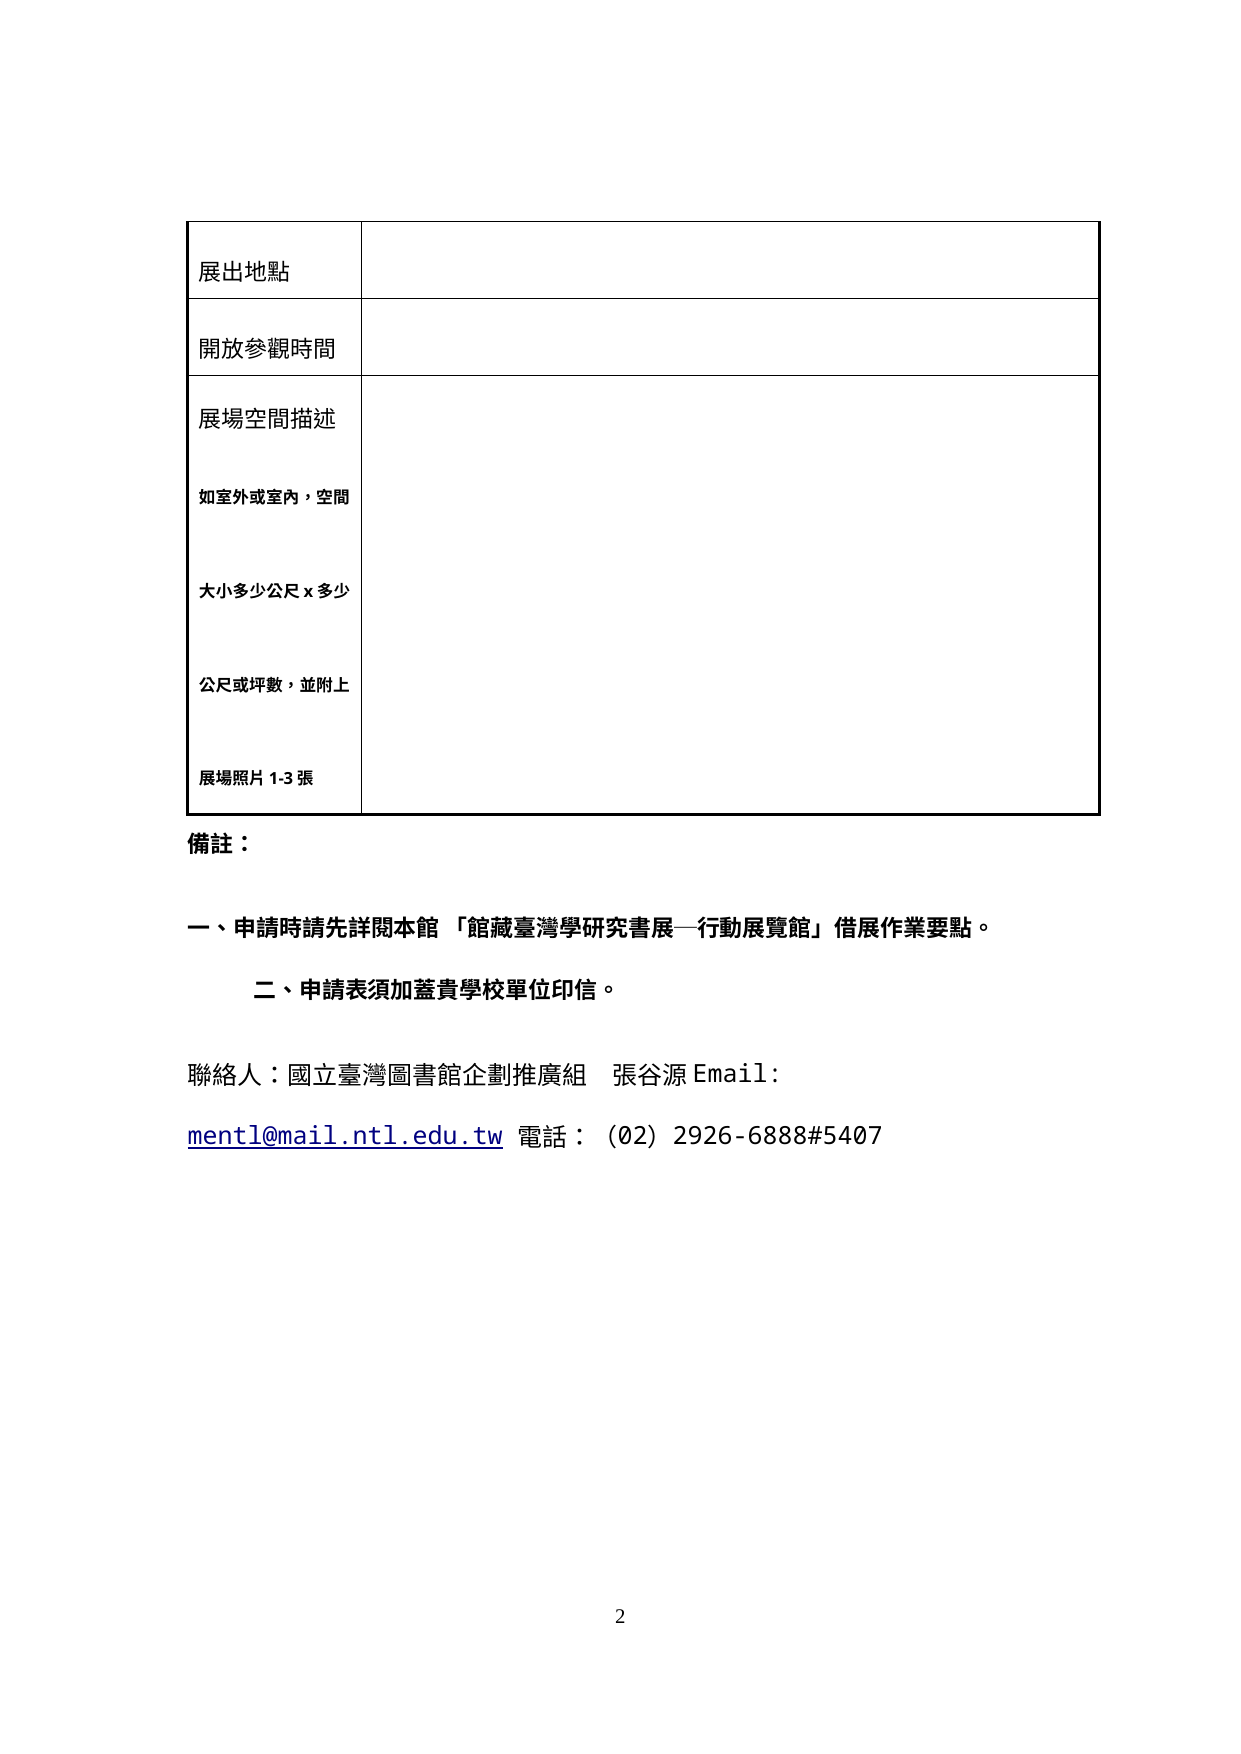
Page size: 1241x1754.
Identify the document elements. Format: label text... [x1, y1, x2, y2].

table_cell 展場空間描述 如室外或室內，空間大小多少公尺x多少公尺或坪數，並附上展場照片1-3張 [189, 376, 361, 813]
text 備註： [187, 826, 1053, 889]
text 聯絡人：國立臺灣圖書館企劃推廣組 張谷源Email: mentl@mail.ntl.edu.tw 電話：（02）2926-6888#5407 [187, 1055, 1053, 1180]
table_cell [362, 299, 1098, 374]
table_cell [362, 222, 1098, 298]
text 一、申請時請先詳閱本館 「館藏臺灣學研究書展─行動展覽館」借展作業要點。 二、申請表須加蓋貴學校單位印信。 [187, 909, 1053, 1034]
table_cell 展出地點 [189, 222, 361, 298]
table_cell [362, 376, 1098, 813]
table_cell 開放參觀時間 [189, 299, 361, 374]
